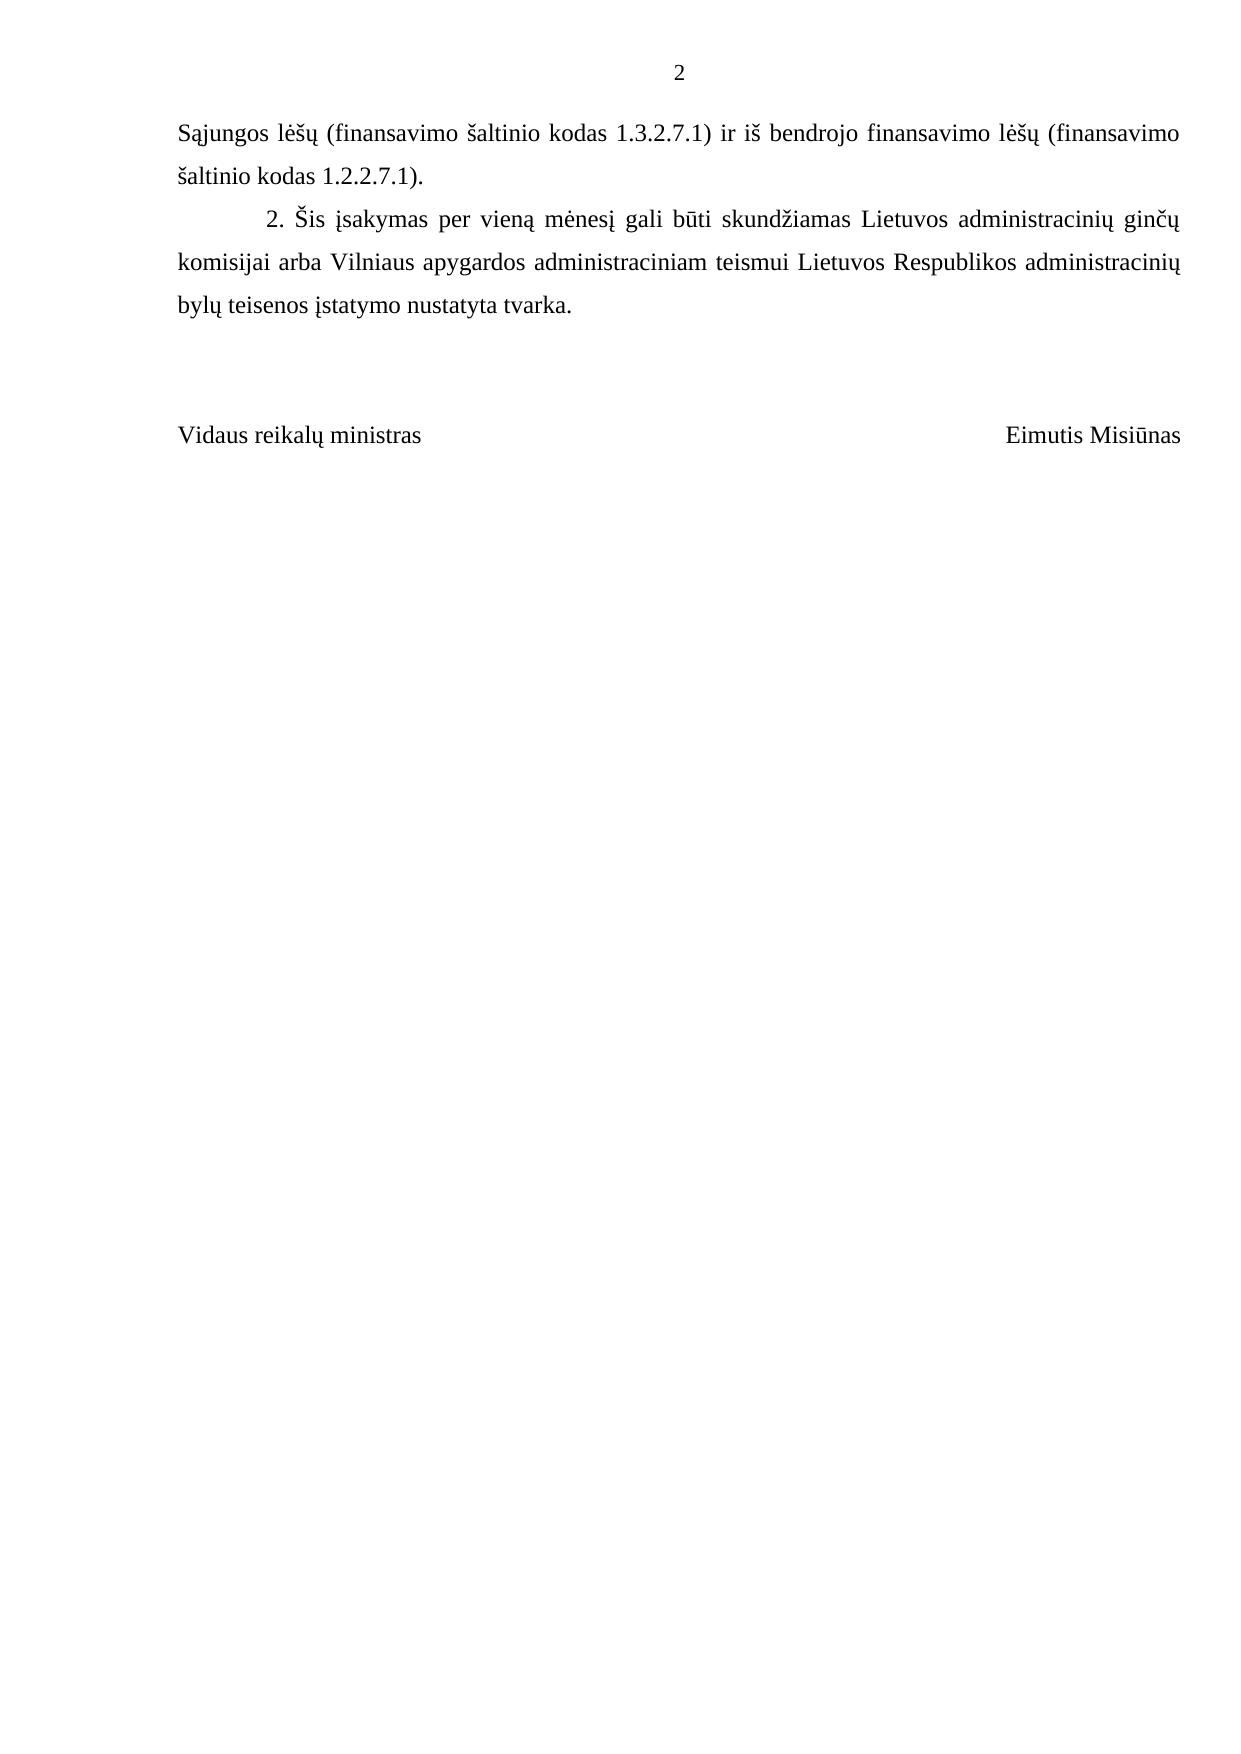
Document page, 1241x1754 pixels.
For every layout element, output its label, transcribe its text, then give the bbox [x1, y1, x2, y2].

text Vidaus reikalų ministras Eimutis Misiūnas [177, 420, 1181, 449]
text Sąjungos lėšų (finansavimo šaltinio kodas 1.3.2.7.1) ir iš bendrojo finansavimo lėšų (finansavimo šaltinio kodas 1.2.2.7.1). [177, 118, 1181, 190]
text 2. Šis įsakymas per vieną mėnesį gali būti skundžiamas Lietuvos administracinių ginčų komisijai arba Vilniaus apygardos administraciniam teismui Lietuvos Respublikos administracinių bylų teisenos įstatymo nustatyta tvarka. [177, 204, 1181, 319]
